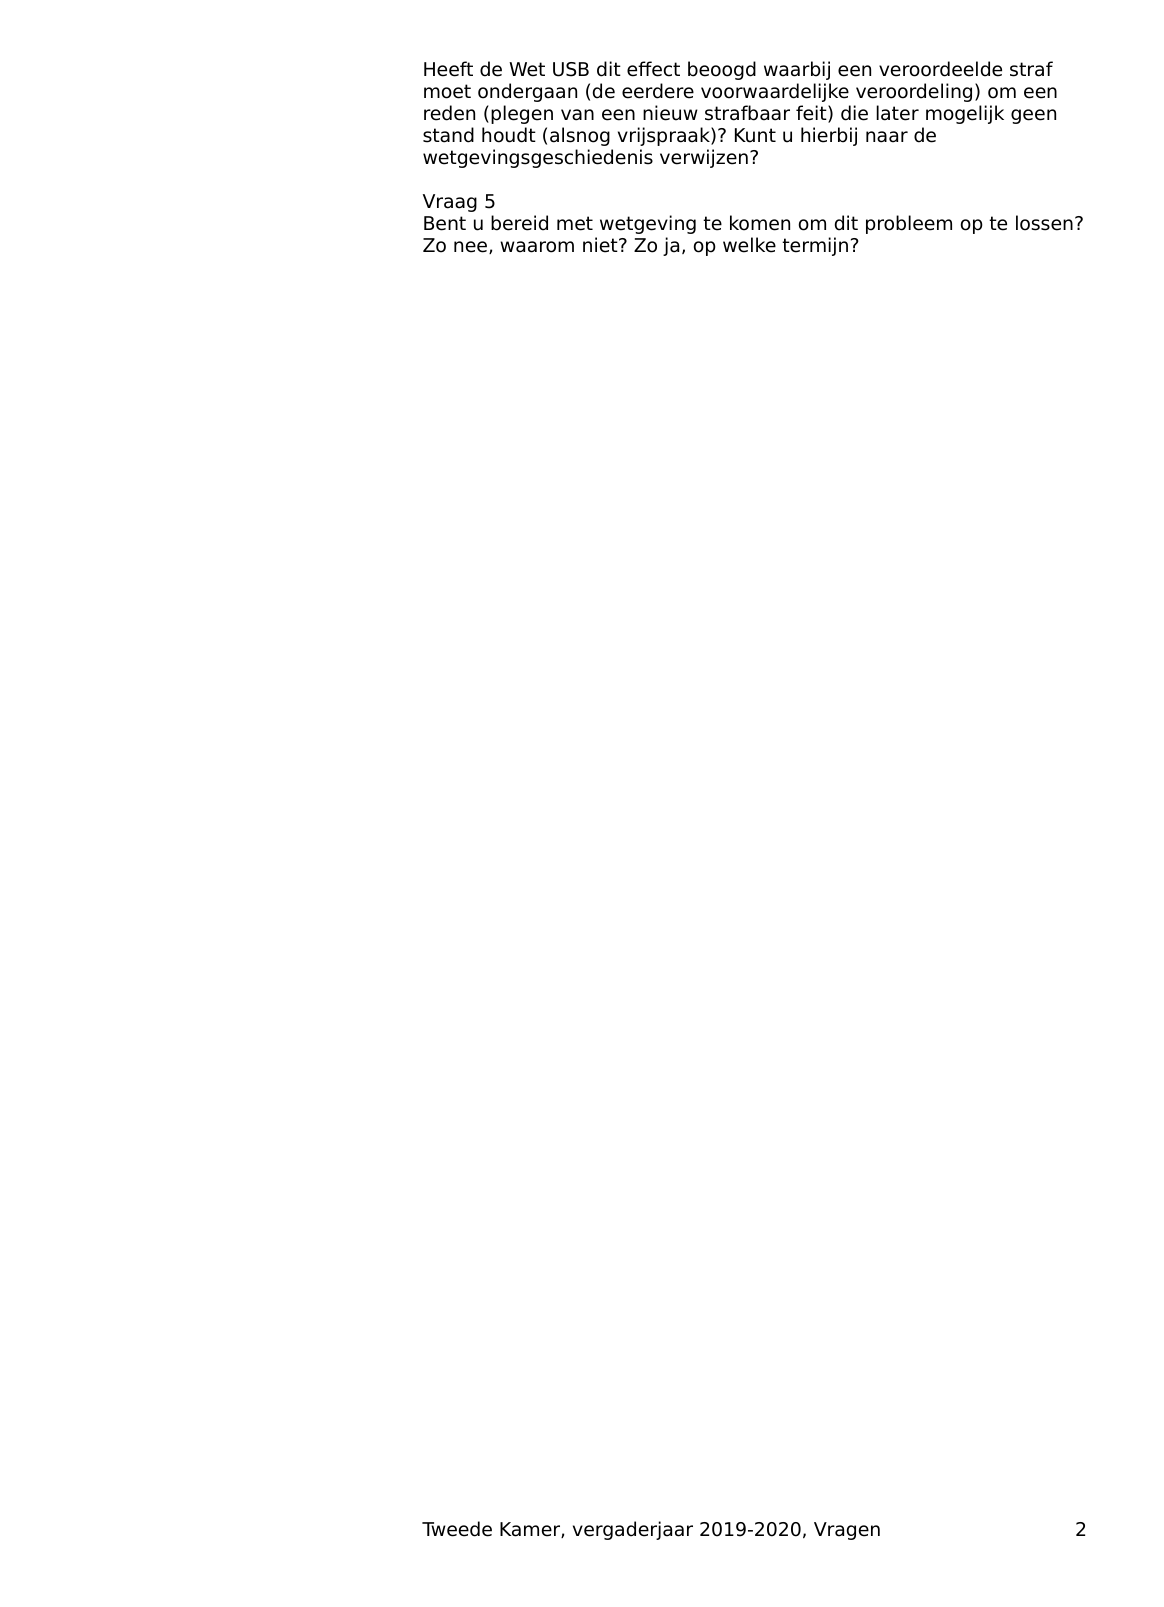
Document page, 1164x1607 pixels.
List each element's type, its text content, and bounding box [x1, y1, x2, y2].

text Vraag 5 [422, 191, 1087, 213]
text Bent u bereid met wetgeving te komen om dit probleem op te lossen? Zo nee, waarom niet? Zo ja, op welke termijn? [422, 213, 1087, 257]
text Heeft de Wet USB dit effect beoogd waarbij een veroordeelde straf moet ondergaan (de eerdere voorwaardelijke veroordeling) om een reden (plegen van een nieuw strafbaar feit) die later mogelijk geen stand houdt (alsnog vrijspraak)? Kunt u hierbij naar de wetgevingsgeschiedenis verwijzen? [422, 59, 1087, 169]
